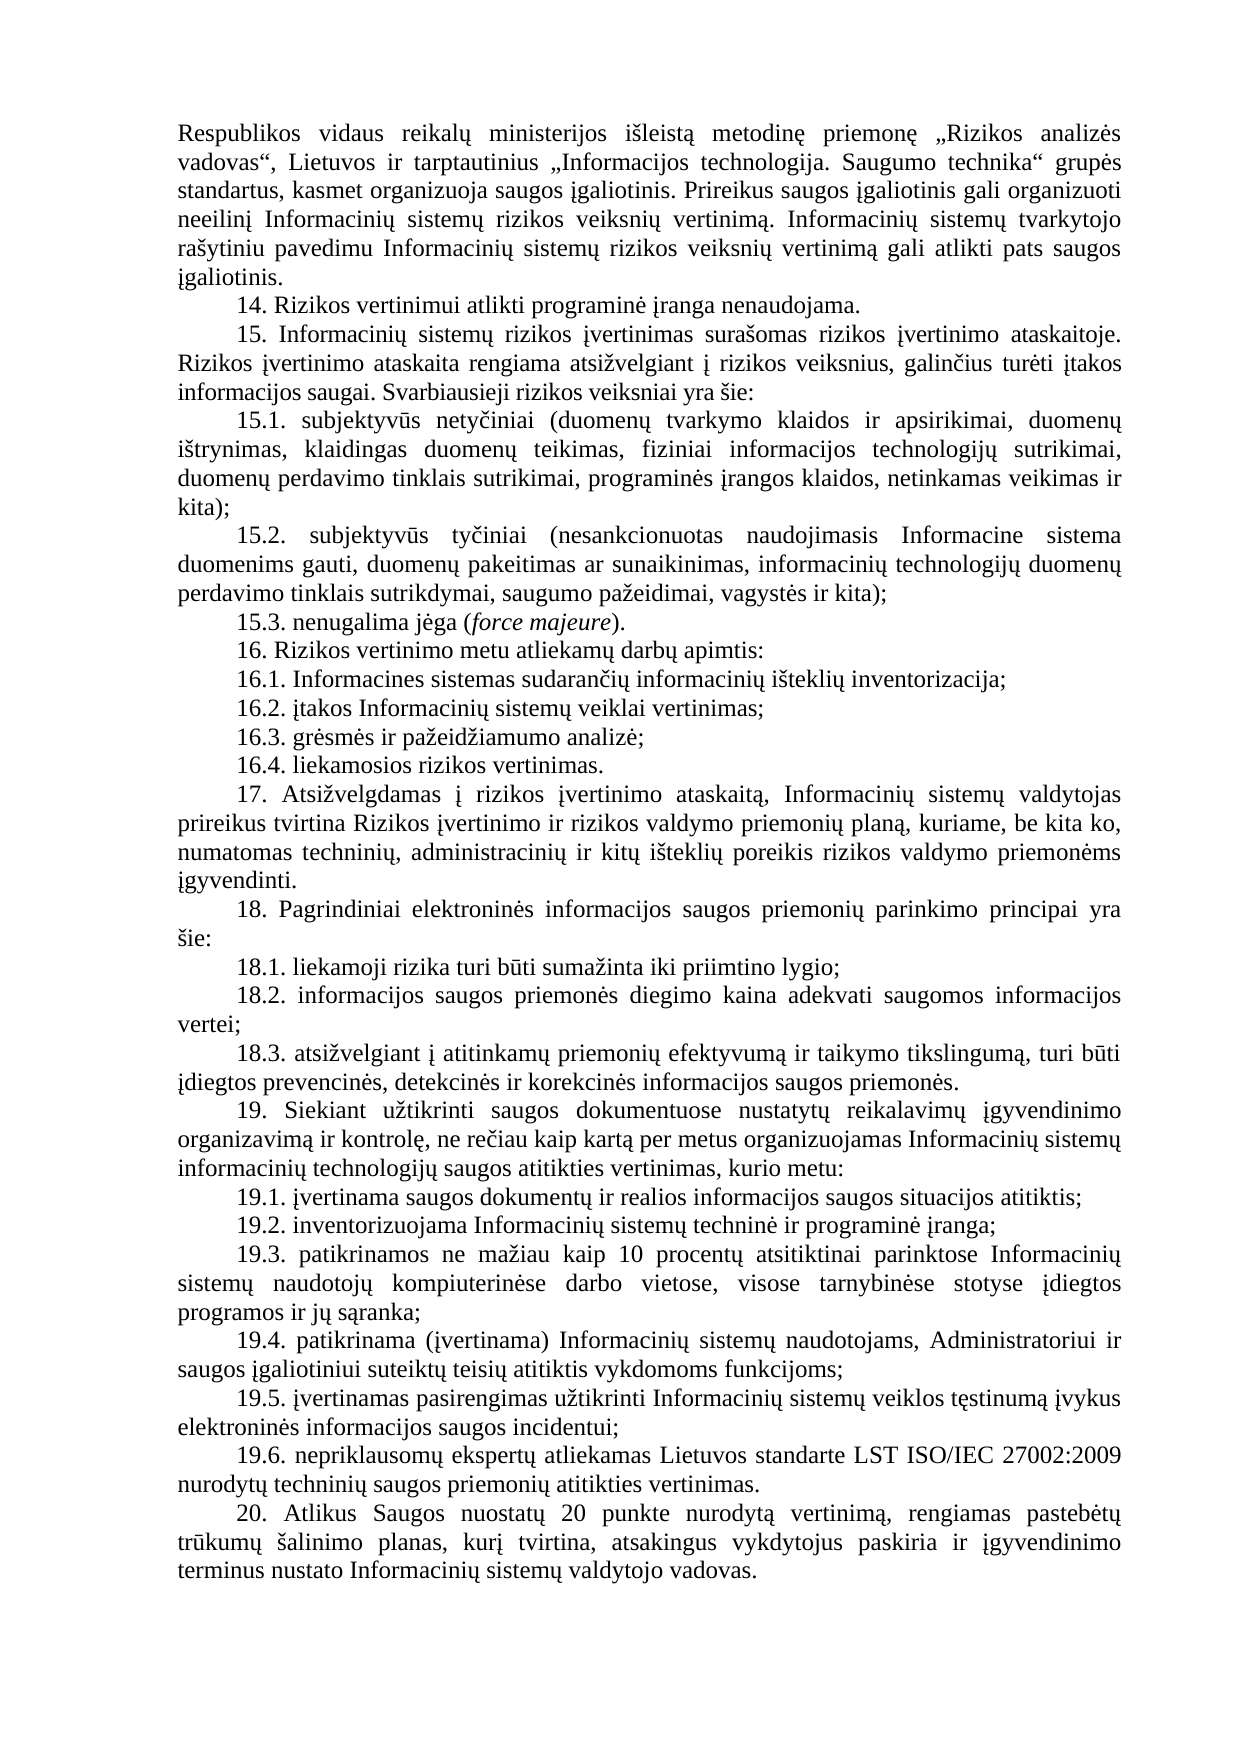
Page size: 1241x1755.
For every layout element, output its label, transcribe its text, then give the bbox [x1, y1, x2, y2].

text 16.2. įtakos Informacinių sistemų veiklai vertinimas; [177, 693, 1122, 722]
text 16.3. grėsmės ir pažeidžiamumo analizė; [177, 722, 1122, 751]
text 15.2. subjektyvūs tyčiniai (nesankcionuotas naudojimasis Informacine sistema duomenims gauti, duomenų pakeitimas ar sunaikinimas, informacinių technologijų duomenų perdavimo tinklais sutrikdymai, saugumo pažeidimai, vagystės ir kita); [177, 521, 1122, 607]
text 19.4. patikrinama (įvertinama) Informacinių sistemų naudotojams, Administratoriui ir saugos įgaliotiniui suteiktų teisių atitiktis vykdomoms funkcijoms; [177, 1326, 1122, 1383]
text 19. Siekiant užtikrinti saugos dokumentuose nustatytų reikalavimų įgyvendinimo organizavimą ir kontrolę, ne rečiau kaip kartą per metus organizuojamas Informacinių sistemų informacinių technologijų saugos atitikties vertinimas, kurio metu: [177, 1096, 1122, 1182]
text 14. Rizikos vertinimui atlikti programinė įranga nenaudojama. [177, 291, 1122, 319]
text 16.1. Informacines sistemas sudarančių informacinių išteklių inventorizacija; [177, 664, 1122, 693]
text 15.3. nenugalima jėga (force majeure). [177, 607, 1122, 636]
text 19.1. įvertinama saugos dokumentų ir realios informacijos saugos situacijos atitiktis; [177, 1182, 1122, 1211]
text Respublikos vidaus reikalų ministerijos išleistą metodinę priemonę „Rizikos analizės vadovas“, Lietuvos ir tarptautinius „Informacijos technologija. Saugumo technika“ grupės standartus, kasmet organizuoja saugos įgaliotinis. Prireikus saugos įgaliotinis gali organizuoti neeilinį Informacinių sistemų rizikos veiksnių vertinimą. Informacinių sistemų tvarkytojo rašytiniu pavedimu Informacinių sistemų rizikos veiksnių vertinimą gali atlikti pats saugos įgaliotinis. [177, 118, 1122, 291]
text 19.5. įvertinamas pasirengimas užtikrinti Informacinių sistemų veiklos tęstinumą įvykus elektroninės informacijos saugos incidentui; [177, 1383, 1122, 1441]
text 18.3. atsižvelgiant į atitinkamų priemonių efektyvumą ir taikymo tikslingumą, turi būti įdiegtos prevencinės, detekcinės ir korekcinės informacijos saugos priemonės. [177, 1038, 1122, 1096]
text 16.4. liekamosios rizikos vertinimas. [177, 751, 1122, 779]
text 19.2. inventorizuojama Informacinių sistemų techninė ir programinė įranga; [177, 1211, 1122, 1239]
text 18. Pagrindiniai elektroninės informacijos saugos priemonių parinkimo principai yra šie: [177, 894, 1122, 952]
text 19.3. patikrinamos ne mažiau kaip 10 procentų atsitiktinai parinktose Informacinių sistemų naudotojų kompiuterinėse darbo vietose, visose tarnybinėse stotyse įdiegtos programos ir jų sąranka; [177, 1239, 1122, 1326]
text 20. Atlikus Saugos nuostatų 20 punkte nurodytą vertinimą, rengiamas pastebėtų trūkumų šalinimo planas, kurį tvirtina, atsakingus vykdytojus paskiria ir įgyvendinimo terminus nustato Informacinių sistemų valdytojo vadovas. [177, 1498, 1122, 1584]
text 18.1. liekamoji rizika turi būti sumažinta iki priimtino lygio; [177, 952, 1122, 981]
text 16. Rizikos vertinimo metu atliekamų darbų apimtis: [177, 636, 1122, 664]
text 15. Informacinių sistemų rizikos įvertinimas surašomas rizikos įvertinimo ataskaitoje. Rizikos įvertinimo ataskaita rengiama atsižvelgiant į rizikos veiksnius, galinčius turėti įtakos informacijos saugai. Svarbiausieji rizikos veiksniai yra šie: [177, 319, 1122, 406]
text 18.2. informacijos saugos priemonės diegimo kaina adekvati saugomos informacijos vertei; [177, 981, 1122, 1038]
text 17. Atsižvelgdamas į rizikos įvertinimo ataskaitą, Informacinių sistemų valdytojas prireikus tvirtina Rizikos įvertinimo ir rizikos valdymo priemonių planą, kuriame, be kita ko, numatomas techninių, administracinių ir kitų išteklių poreikis rizikos valdymo priemonėms įgyvendinti. [177, 779, 1122, 894]
text 19.6. nepriklausomų ekspertų atliekamas Lietuvos standarte LST ISO/IEC 27002:2009 nurodytų techninių saugos priemonių atitikties vertinimas. [177, 1441, 1122, 1498]
text 15.1. subjektyvūs netyčiniai (duomenų tvarkymo klaidos ir apsirikimai, duomenų ištrynimas, klaidingas duomenų teikimas, fiziniai informacijos technologijų sutrikimai, duomenų perdavimo tinklais sutrikimai, programinės įrangos klaidos, netinkamas veikimas ir kita); [177, 406, 1122, 521]
